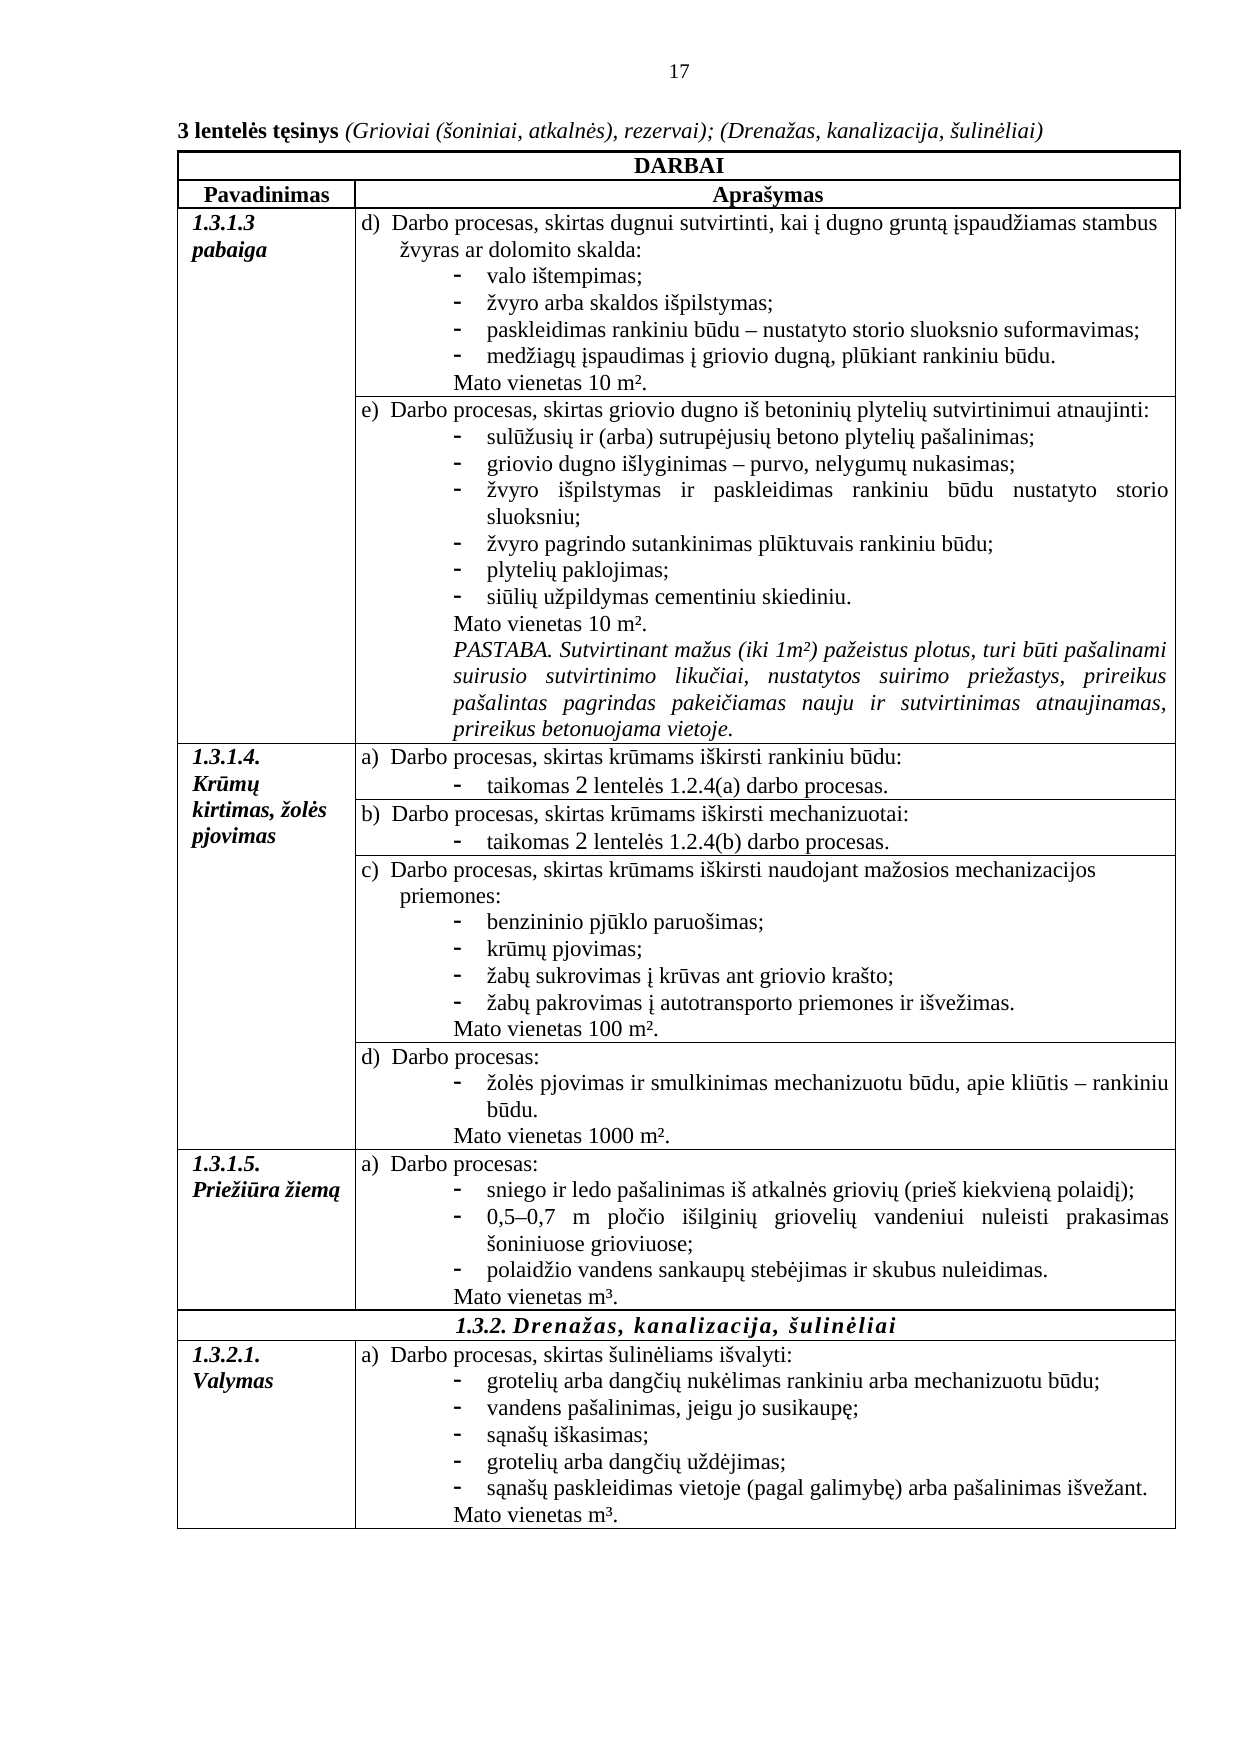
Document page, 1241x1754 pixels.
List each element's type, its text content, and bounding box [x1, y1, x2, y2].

table_cell [1176, 396, 1180, 742]
table_header DARBAI [179, 153, 1179, 179]
table_cell Aprašymas [356, 181, 1179, 207]
table_cell [1176, 1340, 1180, 1528]
table_cell [1176, 799, 1180, 855]
table_cell [1176, 209, 1180, 396]
table_cell [1176, 855, 1180, 1042]
table_cell 1.3.1.3 pabaiga [178, 209, 355, 742]
table_cell a) Darbo procesas:  sniego ir ledo pašalinimas iš atkalnės griovių (prieš kiekvieną polaidį);  0,5–0,7 m pločio išilginių griovelių vandeniui nuleisti prakasimas šoniniuose grioviuose;  polaidžio vandens sankaupų stebėjimas ir skubus nuleidimas. Mato vienetas m³. [356, 1150, 1175, 1309]
table_cell [1176, 743, 1180, 798]
table_cell Pavadinimas [179, 181, 354, 207]
table_cell a) Darbo procesas, skirtas šulinėliams išvalyti:  grotelių arba dangčių nukėlimas rankiniu arba mechanizuotu būdu;  vandens pašalinimas, jeigu jo susikaupę;  sąnašų iškasimas;  grotelių arba dangčių uždėjimas;  sąnašų paskleidimas vietoje (pagal galimybę) arba pašalinimas išvežant. Mato vienetas m³. [356, 1341, 1175, 1528]
table_cell d) Darbo procesas, skirtas dugnui sutvirtinti, kai į dugno gruntą įspaudžiamas stambus žvyras ar dolomito skalda:  valo ištempimas;  žvyro arba skaldos išpilstymas;  paskleidimas rankiniu būdu – nustatyto storio sluoksnio suformavimas;  medžiagų įspaudimas į griovio dugną, plūkiant rankiniu būdu. Mato vienetas 10 m². [356, 209, 1175, 396]
table_cell d) Darbo procesas:  žolės pjovimas ir smulkinimas mechanizuotu būdu, apie kliūtis – rankiniu būdu. Mato vienetas 1000 m². [356, 1043, 1175, 1149]
table_cell 1.3.1.5. Priežiūra žiemą [178, 1150, 355, 1309]
table_cell [1176, 1149, 1180, 1309]
table_cell 1.3.1.4. Krūmų kirtimas, žolės pjovimas [178, 744, 355, 1149]
text 3 lentelės tęsinys (Grioviai (šoniniai, atkalnės), rezervai); (Drenažas, kanalizacija, šulinėliai) [177, 118, 1181, 143]
table_cell [1176, 1309, 1180, 1340]
table_cell [1176, 1042, 1180, 1149]
table_cell 1.3.2. Drenažas, kanalizacija, šulinėliai [178, 1311, 1175, 1340]
table_cell 1.3.2.1. Valymas [178, 1341, 355, 1528]
table_cell c) Darbo procesas, skirtas krūmams iškirsti naudojant mažosios mechanizacijos priemones:  benzininio pjūklo paruošimas;  krūmų pjovimas;  žabų sukrovimas į krūvas ant griovio krašto;  žabų pakrovimas į autotransporto priemones ir išvežimas. Mato vienetas 100 m². [356, 856, 1175, 1042]
table_cell a) Darbo procesas, skirtas krūmams iškirsti rankiniu būdu:  taikomas 2 lentelės 1.2.4(a) darbo procesas. [356, 744, 1175, 798]
table_cell b) Darbo procesas, skirtas krūmams iškirsti mechanizuotai:  taikomas 2 lentelės 1.2.4(b) darbo procesas. [356, 800, 1175, 855]
table_cell e) Darbo procesas, skirtas griovio dugno iš betoninių plytelių sutvirtinimui atnaujinti:  sulūžusių ir (arba) sutrupėjusių betono plytelių pašalinimas;  griovio dugno išlyginimas – purvo, nelygumų nukasimas;  žvyro išpilstymas ir paskleidimas rankiniu būdu nustatyto storio sluoksniu;  žvyro pagrindo sutankinimas plūktuvais rankiniu būdu;  plytelių paklojimas;  siūlių užpildymas cementiniu skiediniu. Mato vienetas 10 m². PASTABA. Sutvirtinant mažus (iki 1m²) pažeistus plotus, turi būti pašalinami suirusio sutvirtinimo likučiai, nustatytos suirimo priežastys, prireikus pašalintas pagrindas pakeičiamas nauju ir sutvirtinimas atnaujinamas, prireikus betonuojama vietoje. [356, 397, 1175, 742]
